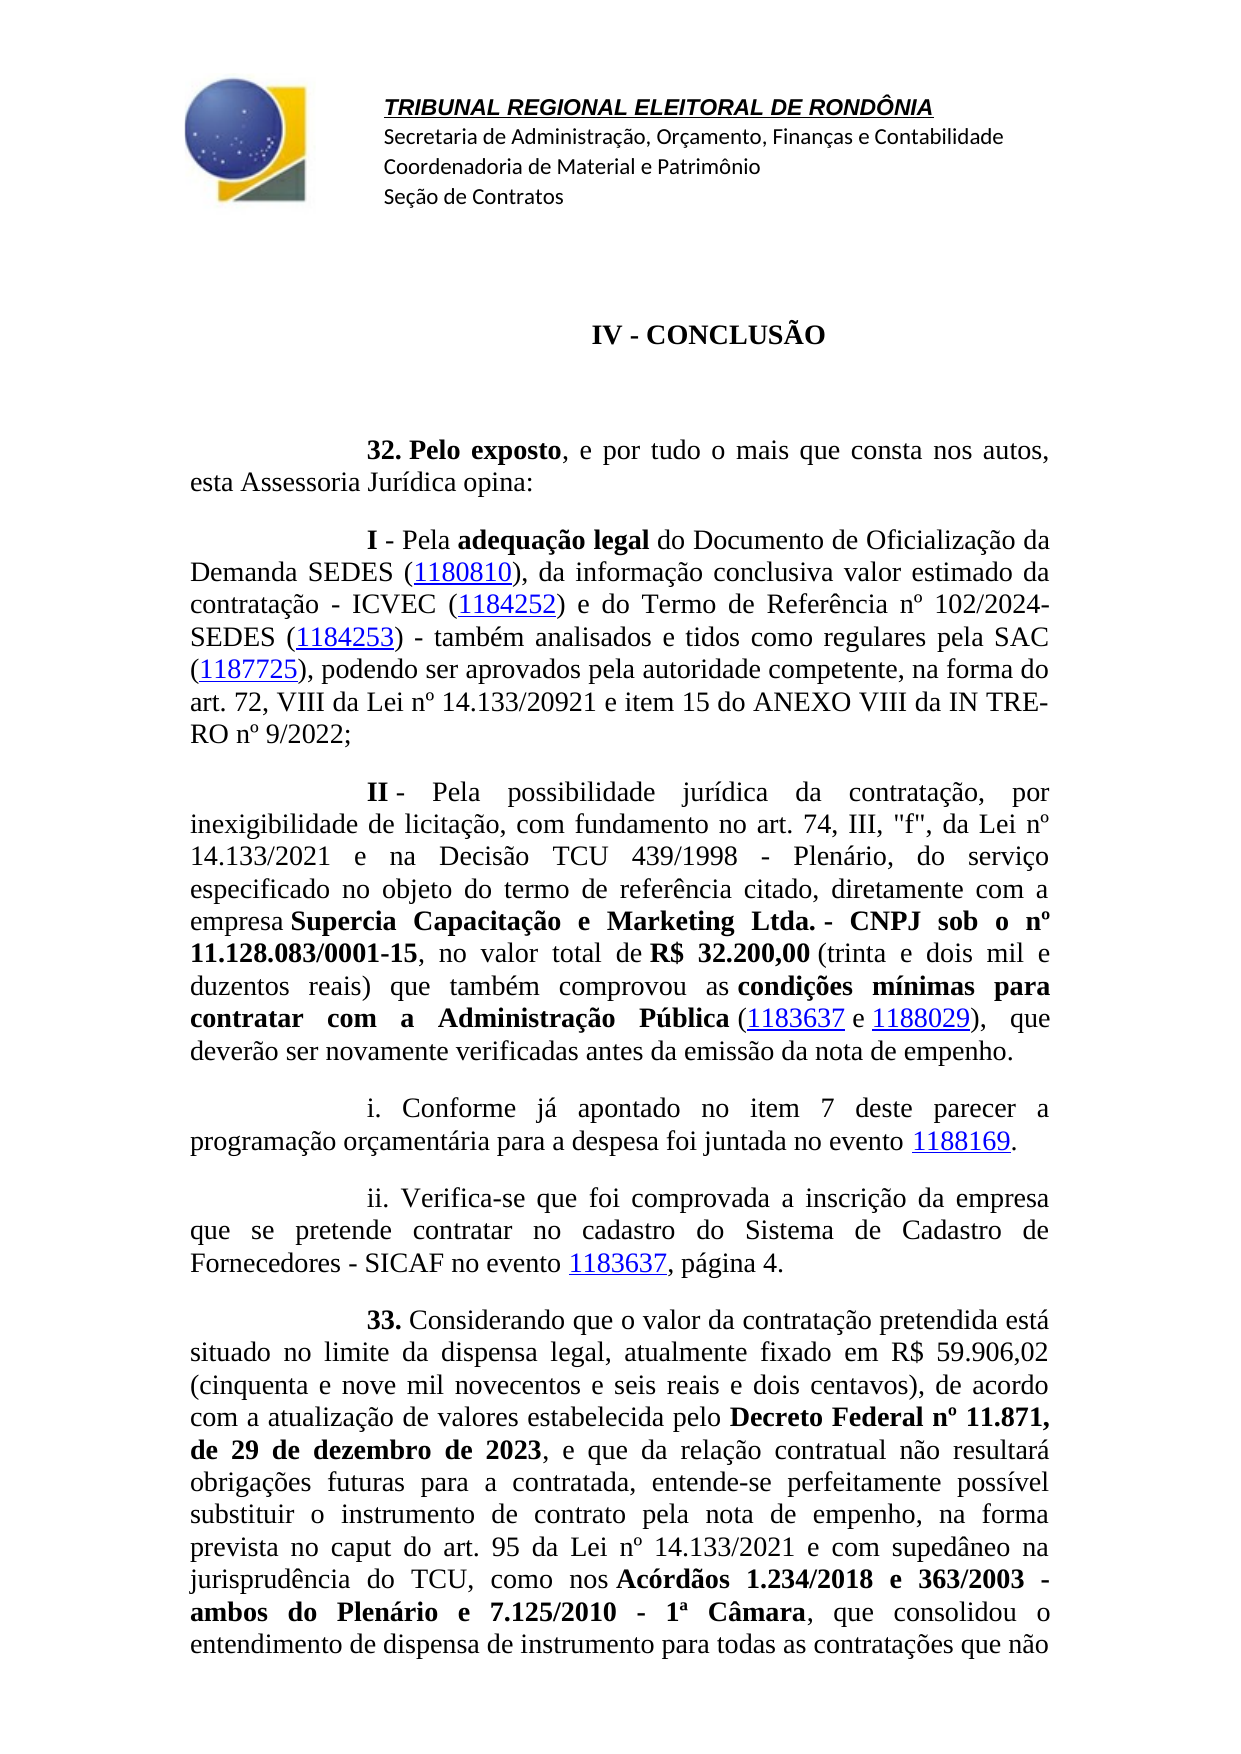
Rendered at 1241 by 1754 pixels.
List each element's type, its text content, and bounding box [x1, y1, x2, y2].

text 32. Pelo exposto, e por tudo o mais que consta nos autos, esta Assessoria Jurídica opina: [190, 433, 1051, 498]
text II - Pela possibilidade jurídica da contratação, por inexigibilidade de licitação, com fundamento no art. 74, III, "f", da Lei nº 14.133/2021 e na Decisão TCU 439/1998 - Plenário, do serviço especificado no objeto do termo de referência citado, diretamente com a empresa Supercia Capacitação e Marketing Ltda. - CNPJ sob o nº 11.128.083/0001-15, no valor total de R$ 32.200,00 (trinta e dois mil e duzentos reais) que também comprovou as condições mínimas para contratar com a Administração Pública (1183637 e 1188029), que deverão ser novamente verificadas antes da emissão da nota de empenho. [190, 774, 1051, 1066]
text ii. Verifica-se que foi comprovada a inscrição da empresa que se pretende contratar no cadastro do Sistema de Cadastro de Fornecedores - SICAF no evento 1183637, página 4. [190, 1181, 1051, 1278]
text IV - CONCLUSÃO [190, 318, 1051, 351]
text I - Pela adequação legal do Documento de Oficialização da Demanda SEDES (1180810), da informação conclusiva valor estimado da contratação - ICVEC (1184252) e do Termo de Referência nº 102/2024-SEDES (1184253) - também analisados e tidos como regulares pela SAC (1187725), podendo ser aprovados pela autoridade competente, na forma do art. 72, VIII da Lei nº 14.133/20921 e item 15 do ANEXO VIII da IN TRE-RO nº 9/2022; [190, 523, 1051, 749]
text 33. Considerando que o valor da contratação pretendida está situado no limite da dispensa legal, atualmente fixado em R$ 59.906,02 (cinquenta e nove mil novecentos e seis reais e dois centavos), de acordo com a atualização de valores estabelecida pelo Decreto Federal nº 11.871, de 29 de dezembro de 2023, e que da relação contratual não resultará obrigações futuras para a contratada, entende-se perfeitamente possível substituir o instrumento de contrato pela nota de empenho, na forma prevista no caput do art. 95 da Lei nº 14.133/2021 e com supedâneo na jurisprudência do TCU, como nos Acórdãos 1.234/2018 e 363/2003 - ambos do Plenário e 7.125/2010 - 1ª Câmara, que consolidou o entendimento de dispensa de instrumento para todas as contratações que não [190, 1303, 1051, 1659]
text i. Conforme já apontado no item 7 deste parecer a programação orçamentária para a despesa foi juntada no evento 1188169. [190, 1091, 1051, 1156]
